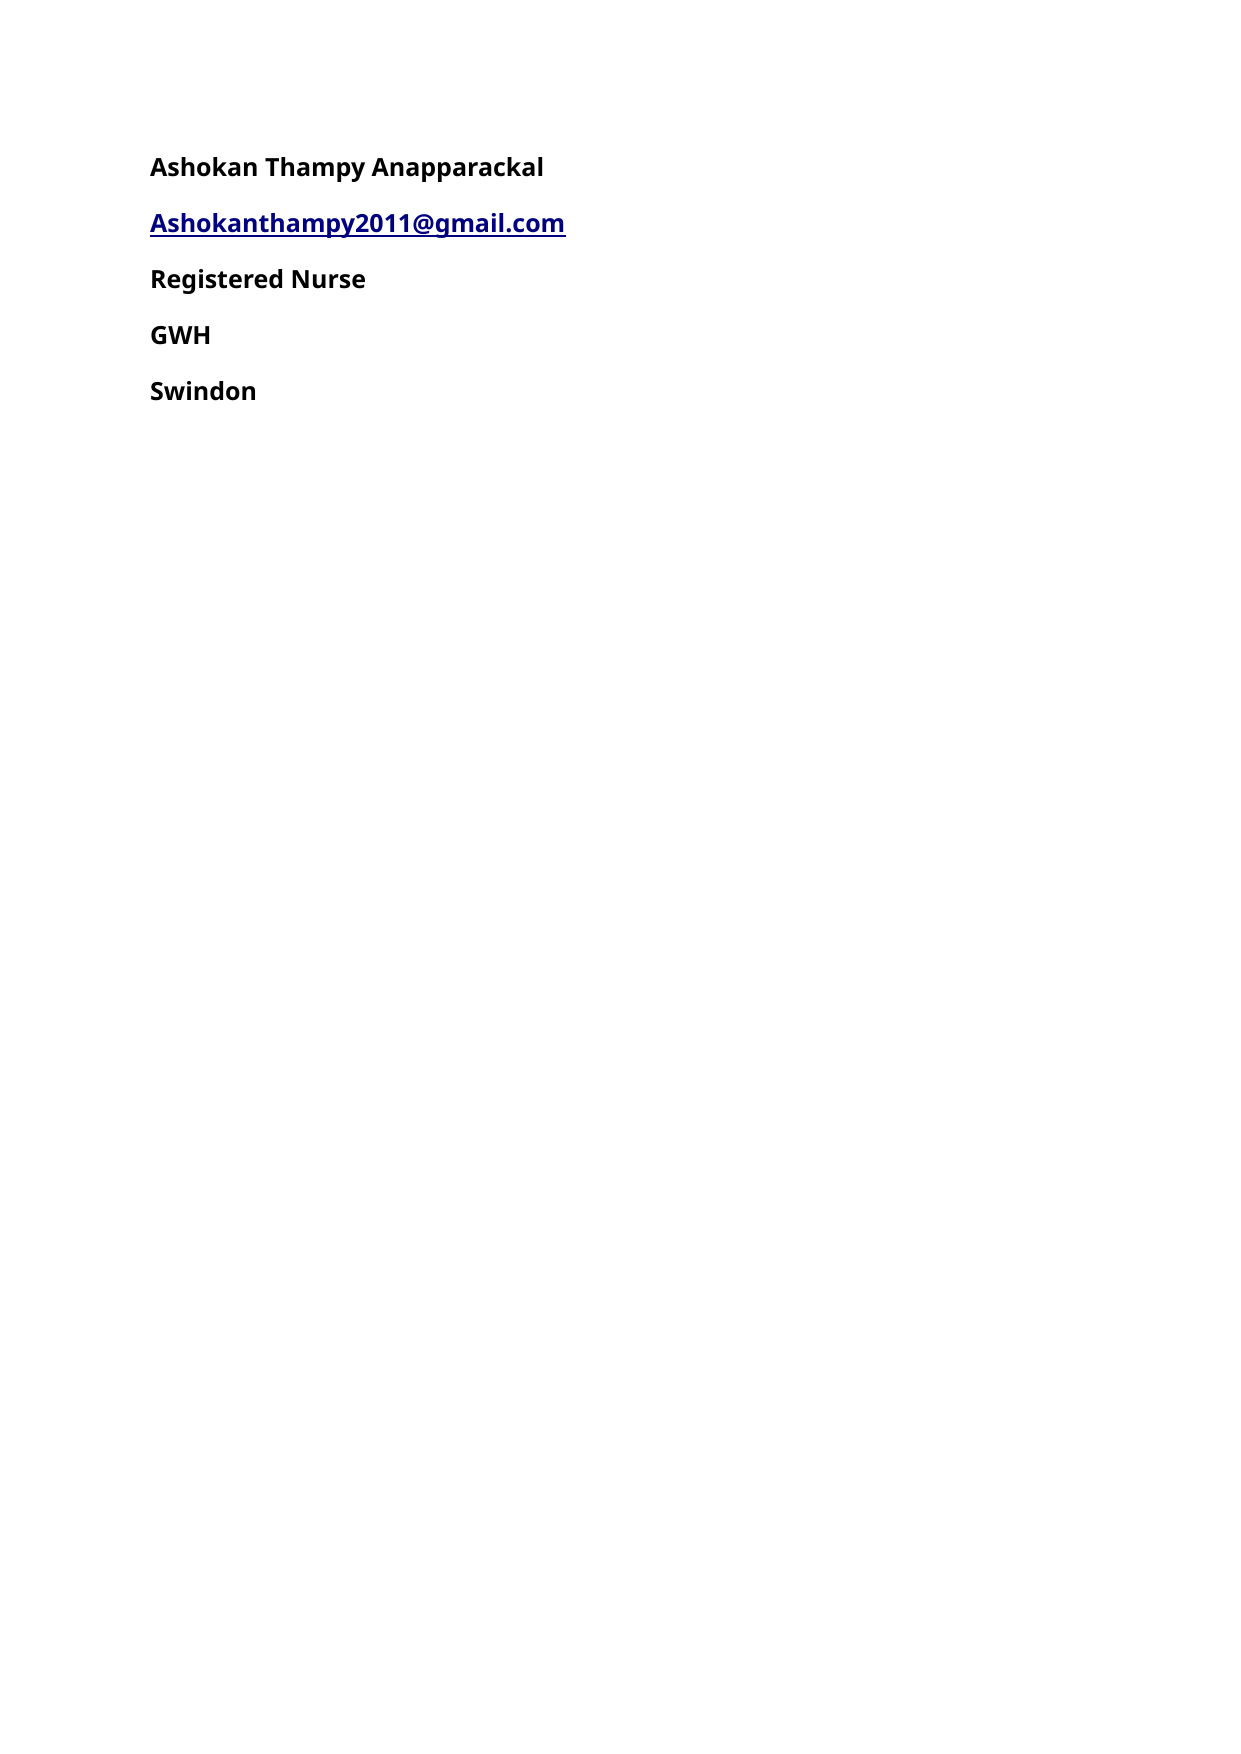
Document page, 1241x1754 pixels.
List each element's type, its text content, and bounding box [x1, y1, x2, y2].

text Ashokan Thampy Anapparackal [150, 150, 1090, 184]
text Ashokanthampy2011@gmail.com [150, 206, 1090, 240]
text GWH [150, 317, 1090, 352]
text Registered Nurse [150, 262, 1090, 296]
text Swindon [150, 373, 1090, 407]
